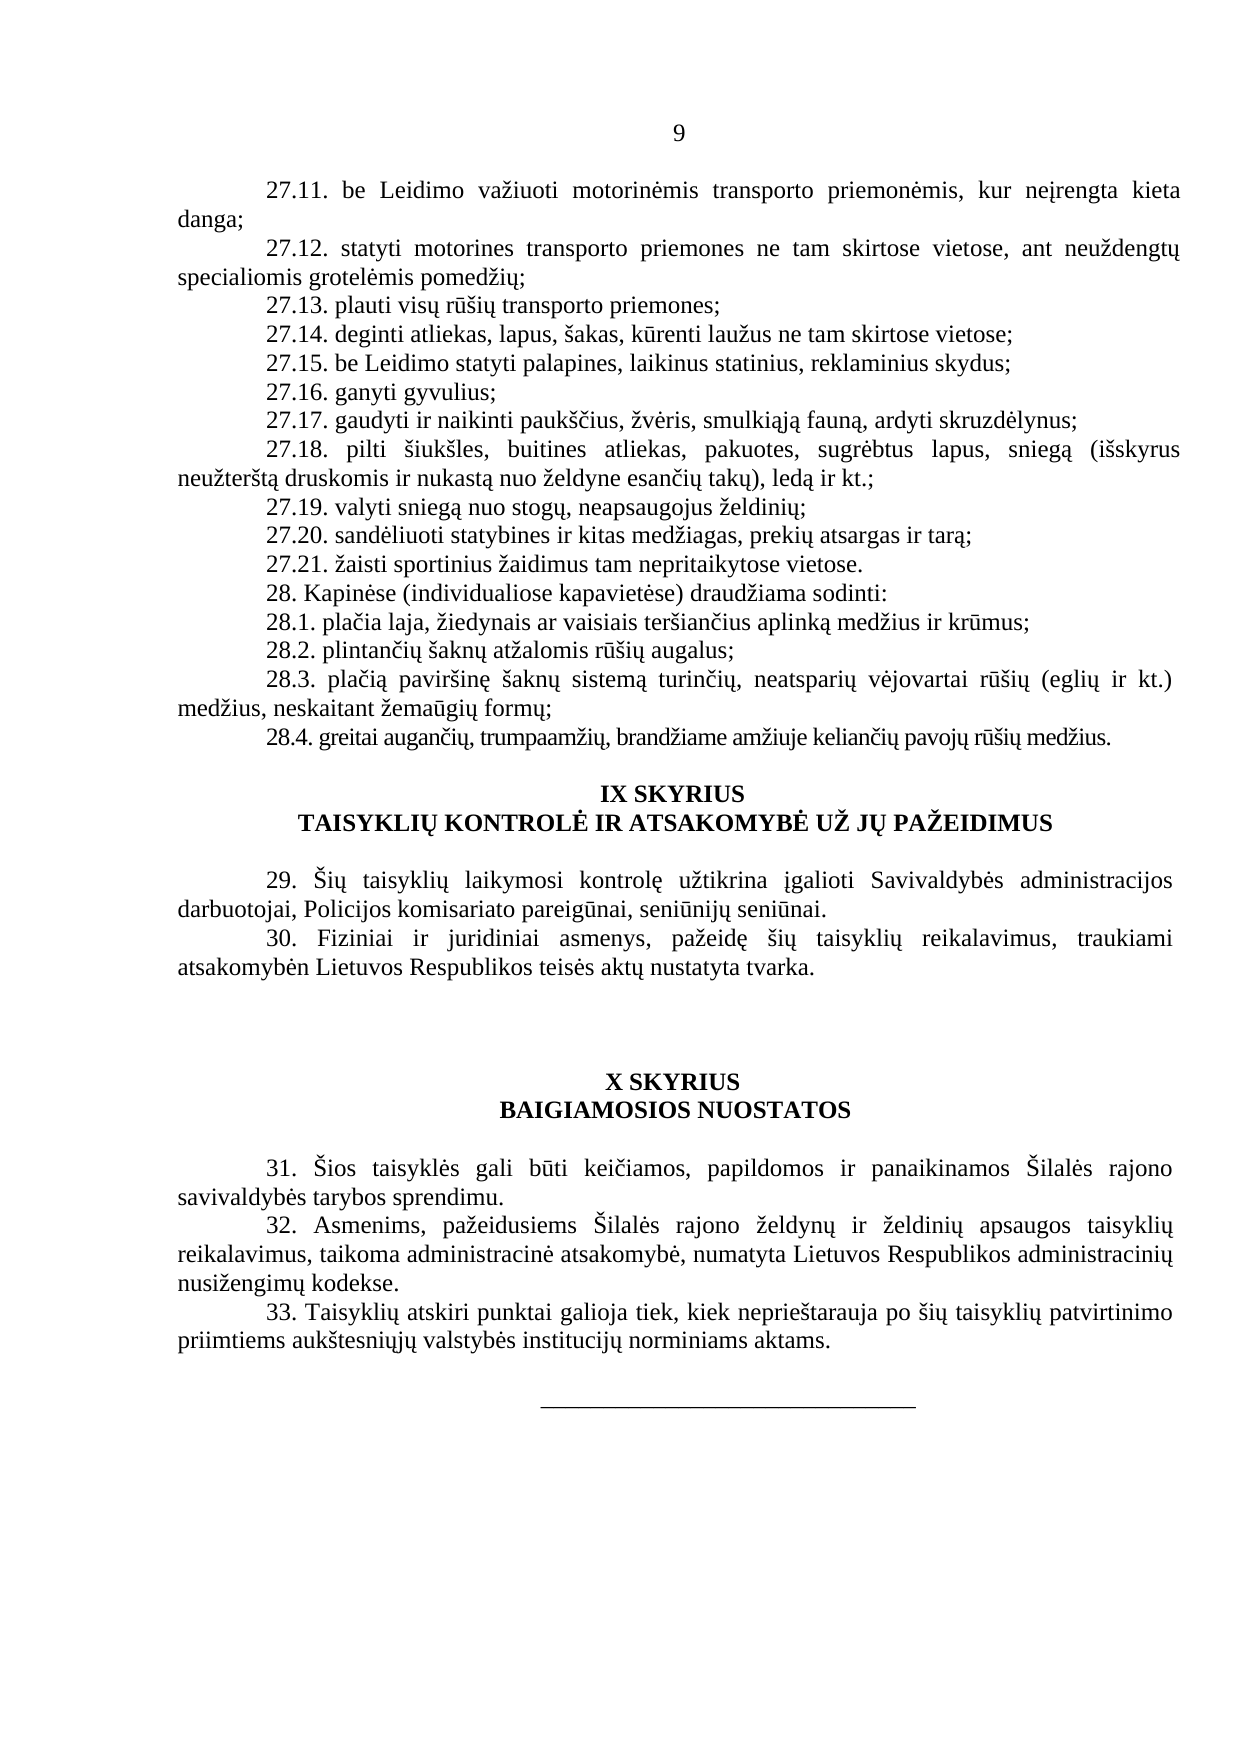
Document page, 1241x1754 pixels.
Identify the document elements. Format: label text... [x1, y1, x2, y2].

text 28.4. greitai augančių, trumpaamžių, brandžiame amžiuje keliančių pavojų rūšių medžius. [177, 722, 1174, 751]
text 28.2. plintančių šaknų atžalomis rūšių augalus; [177, 636, 1174, 664]
text 31. Šios taisyklės gali būti keičiamos, papildomos ir panaikinamos Šilalės rajono savivaldybės tarybos sprendimu. [177, 1153, 1174, 1211]
text 32. Asmenims, pažeidusiems Šilalės rajono želdynų ir želdinių apsaugos taisyklių reikalavimus, taikoma administracinė atsakomybė, numatyta Lietuvos Respublikos administracinių nusižengimų kodekse. [177, 1211, 1174, 1297]
text 27.16. ganyti gyvulius; [177, 377, 1181, 406]
text 27.20. sandėliuoti statybines ir kitas medžiagas, prekių atsargas ir tarą; [177, 521, 1181, 549]
text 27.11. be Leidimo važiuoti motorinėmis transporto priemonėmis, kur neįrengta kieta danga; [177, 176, 1181, 233]
text 27.12. statyti motorines transporto priemones ne tam skirtose vietose, ant neuždengtų specialiomis grotelėmis pomedžių; [177, 233, 1181, 291]
text 27.17. gaudyti ir naikinti paukščius, žvėris, smulkiąją fauną, ardyti skruzdėlynus; [177, 406, 1181, 434]
text BAIGIAMOSIOS NUOSTATOS [177, 1096, 1174, 1124]
text ______________________________ [179, 1383, 1181, 1411]
text 27.19. valyti sniegą nuo stogų, neapsaugojus želdinių; [177, 492, 1181, 521]
text X SKYRIUS [177, 1067, 1174, 1096]
text 27.14. deginti atliekas, lapus, šakas, kūrenti laužus ne tam skirtose vietose; [177, 319, 1181, 348]
text 27.15. be Leidimo statyti palapines, laikinus statinius, reklaminius skydus; [177, 348, 1181, 377]
text 33. Taisyklių atskiri punktai galioja tiek, kiek neprieštarauja po šių taisyklių patvirtinimo priimtiems aukštesniųjų valstybės institucijų norminiams aktams. [177, 1297, 1174, 1354]
text 27.21. žaisti sportinius žaidimus tam nepritaikytose vietose. [177, 549, 1181, 578]
text 28. Kapinėse (individualiose kapavietėse) draudžiama sodinti: [177, 578, 1174, 607]
text TAISYKLIŲ KONTROLĖ IR ATSAKOMYBĖ UŽ JŲ PAŽEIDIMUS [177, 808, 1174, 837]
text 29. Šių taisyklių laikymosi kontrolę užtikrina įgalioti Savivaldybės administracijos darbuotojai, Policijos komisariato pareigūnai, seniūnijų seniūnai. [177, 866, 1174, 923]
text 28.1. plačia laja, žiedynais ar vaisiais teršiančius aplinką medžius ir krūmus; [177, 607, 1174, 636]
text 27.18. pilti šiukšles, buitines atliekas, pakuotes, sugrėbtus lapus, sniegą (išskyrus neužterštą druskomis ir nukastą nuo želdyne esančių takų), ledą ir kt.; [177, 434, 1181, 492]
text 27.13. plauti visų rūšių transporto priemones; [177, 291, 1181, 319]
text 28.3. plačią paviršinę šaknų sistemą turinčių, neatsparių vėjovartai rūšių (eglių ir kt.) medžius, neskaitant žemaūgių formų; [177, 664, 1174, 722]
text IX SKYRIUS [177, 779, 1174, 808]
text 30. Fiziniai ir juridiniai asmenys, pažeidę šių taisyklių reikalavimus, traukiami atsakomybėn Lietuvos Respublikos teisės aktų nustatyta tvarka. [177, 923, 1174, 981]
